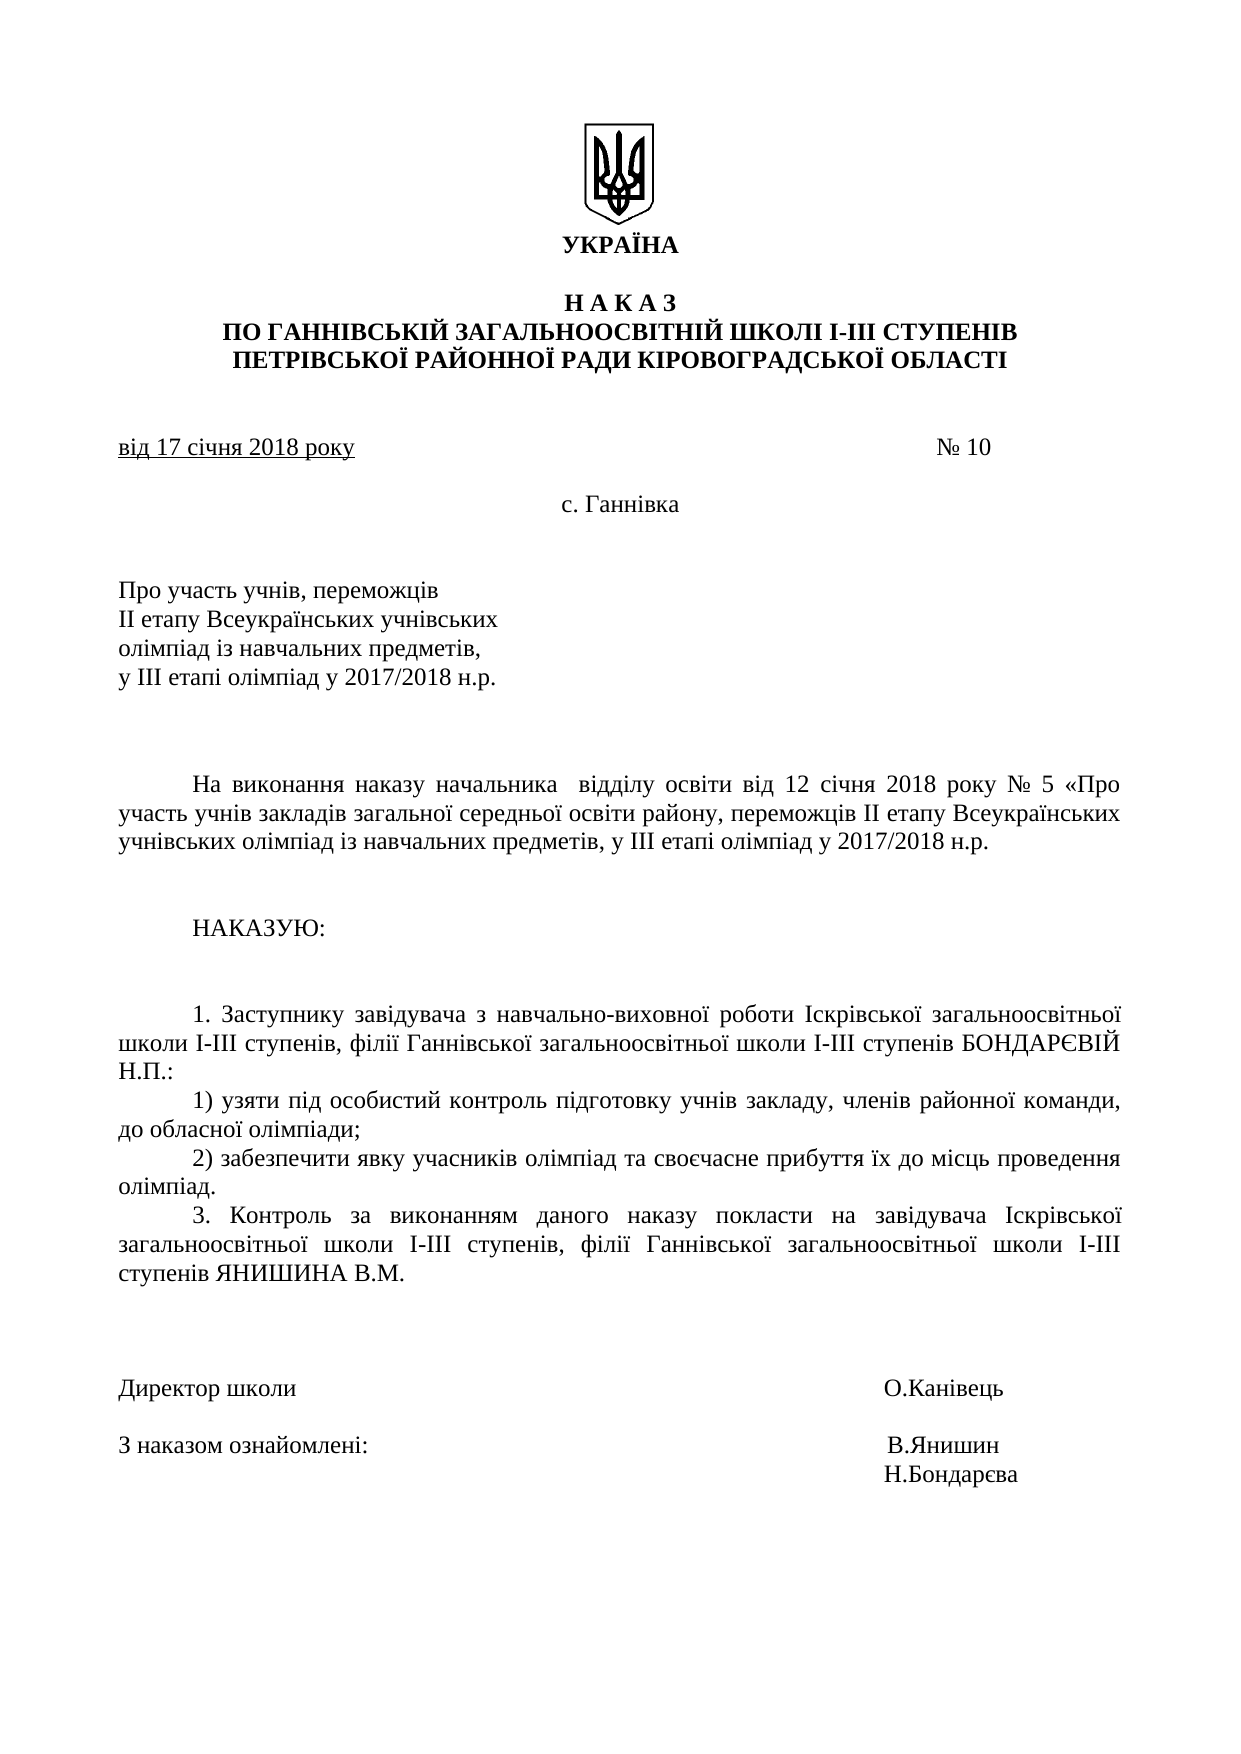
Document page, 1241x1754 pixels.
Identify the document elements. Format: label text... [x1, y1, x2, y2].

text Директор школи О.Канівець [118, 1373, 1122, 1401]
text ПО ГАННІВСЬКІЙ ЗАГАЛЬНООСВІТНІЙ ШКОЛІ І-ІІІ СТУПЕНІВ [118, 317, 1122, 346]
text На виконання наказу начальника відділу освіти від 12 січня 2018 року № 5 «Про участь учнів закладів загальної середньої освіти району, переможців ІІ етапу Всеукраїнських учнівських олімпіад із навчальних предметів, у ІІІ етапі олімпіад у 2017/2018 н.р. [118, 769, 1122, 855]
text від 17 січня 2018 року № 10 [118, 432, 1122, 461]
text ІІ етапу Всеукраїнських учнівських [118, 604, 1122, 633]
text Н.Бондарєва [709, 1459, 1122, 1488]
text З наказом ознайомлені: В.Янишин [118, 1430, 1122, 1459]
text НАКАЗУЮ: [118, 913, 1122, 941]
text 1) узяти під особистий контроль підготовку учнів закладу, членів районної команди, до обласної олімпіади; [118, 1085, 1122, 1143]
text НАКАЗ [118, 288, 1122, 317]
text у ІІІ етапі олімпіад у 2017/2018 н.р. [118, 662, 1122, 691]
text с. Ганнівка [118, 489, 1122, 518]
text УКРАЇНА [118, 231, 1122, 259]
text 3. Контроль за виконанням даного наказу покласти на завідувача Іскрівської загальноосвітньої школи І-ІІІ ступенів, філії Ганнівської загальноосвітньої школи І-ІІІ ступенів ЯНИШИНА В.М. [118, 1200, 1122, 1286]
text ПЕТРІВСЬКОЇ РАЙОННОЇ РАДИ КІРОВОГРАДСЬКОЇ ОБЛАСТІ [118, 346, 1122, 374]
text 2) забезпечити явку учасників олімпіад та своєчасне прибуття їх до місць проведення олімпіад. [118, 1143, 1122, 1200]
text 1. Заступнику завідувача з навчально-виховної роботи Іскрівської загальноосвітньої школи І-ІІІ ступенів, філії Ганнівської загальноосвітньої школи І-ІІІ ступенів БОНДАРЄВІЙ Н.П.: [118, 999, 1122, 1085]
text олімпіад із навчальних предметів, [118, 633, 1122, 662]
text Про участь учнів, переможців [118, 576, 1122, 604]
